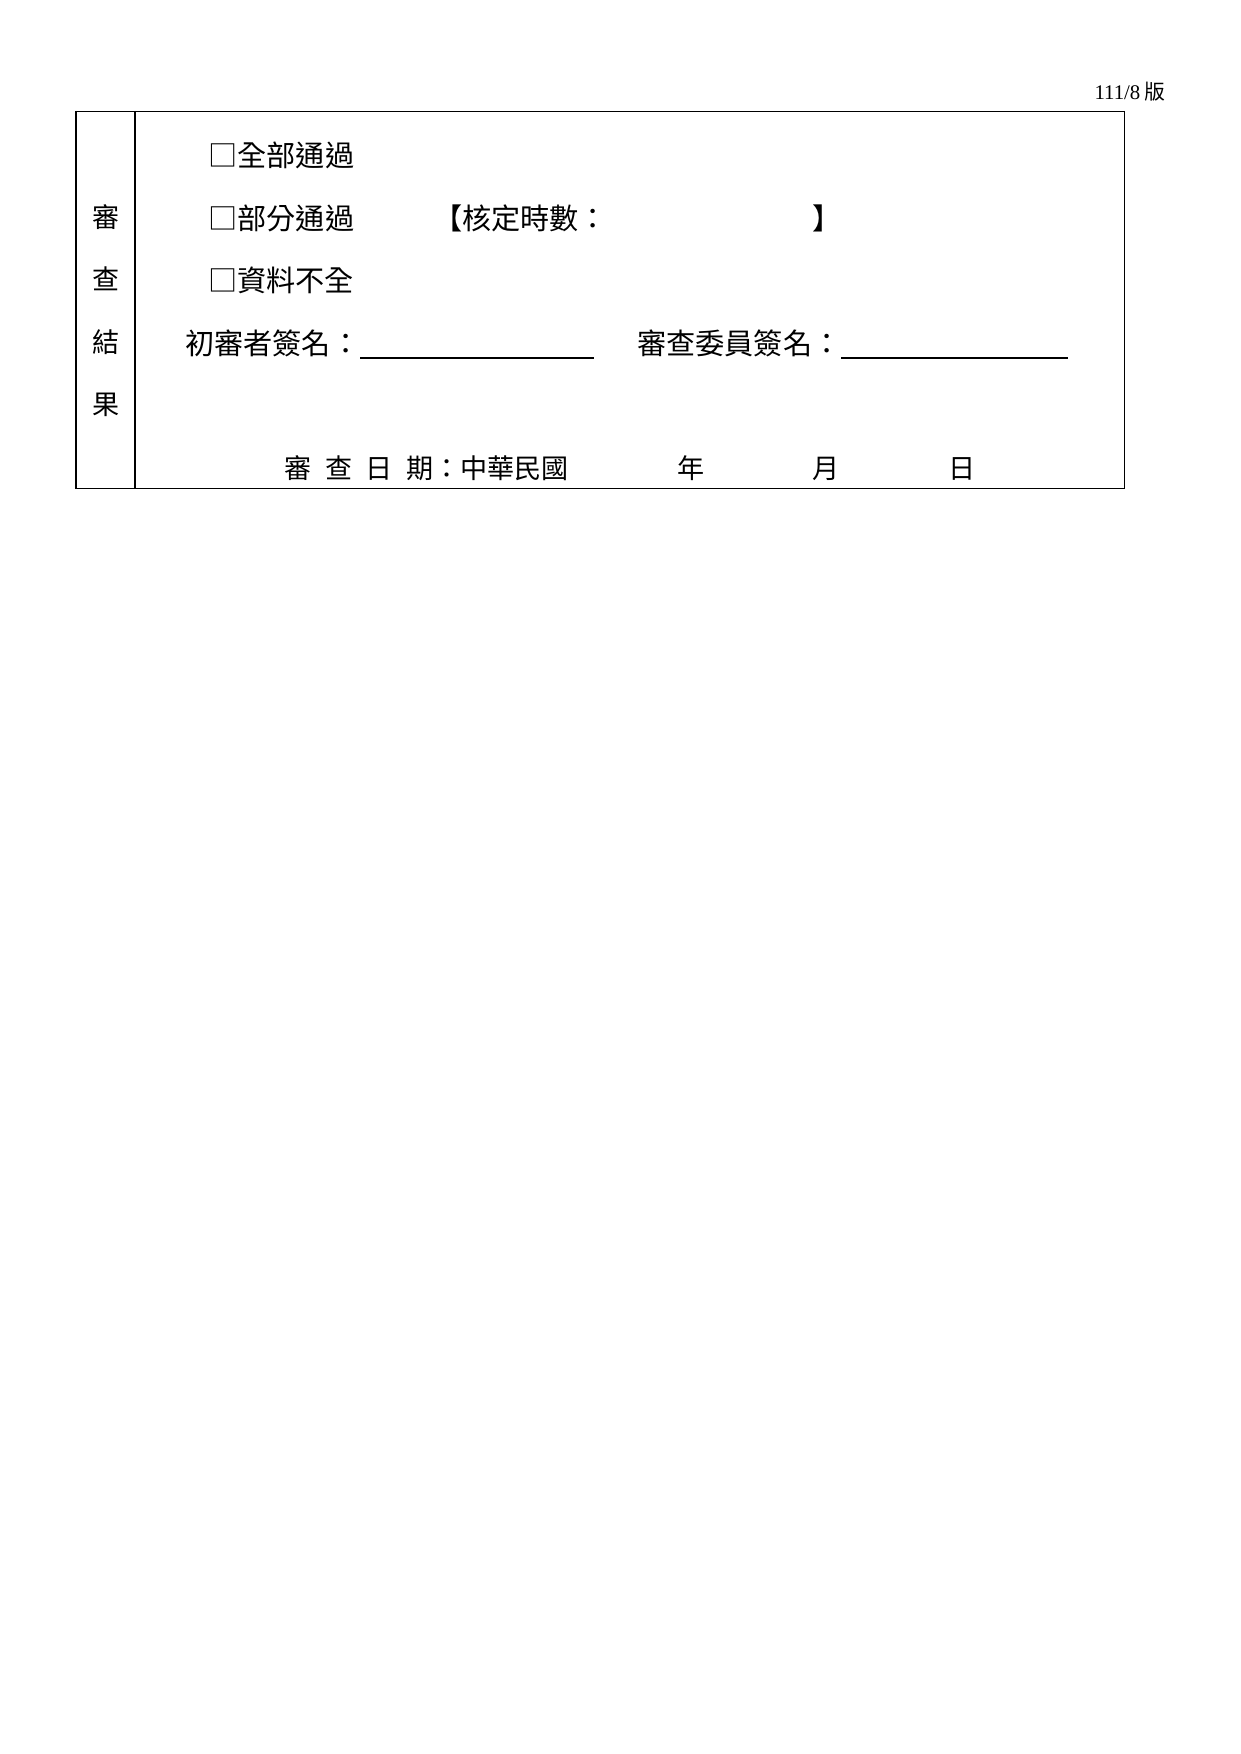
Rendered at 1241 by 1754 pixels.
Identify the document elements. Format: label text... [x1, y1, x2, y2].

table_cell □全部通過 □部分通過 【核定時數： 】 □資料不全 初審者簽名： 審查委員簽名： 審 查 日 期：中華民國 年 月 日 [136, 112, 1124, 487]
table_cell 審 查 結 果 [77, 112, 134, 487]
